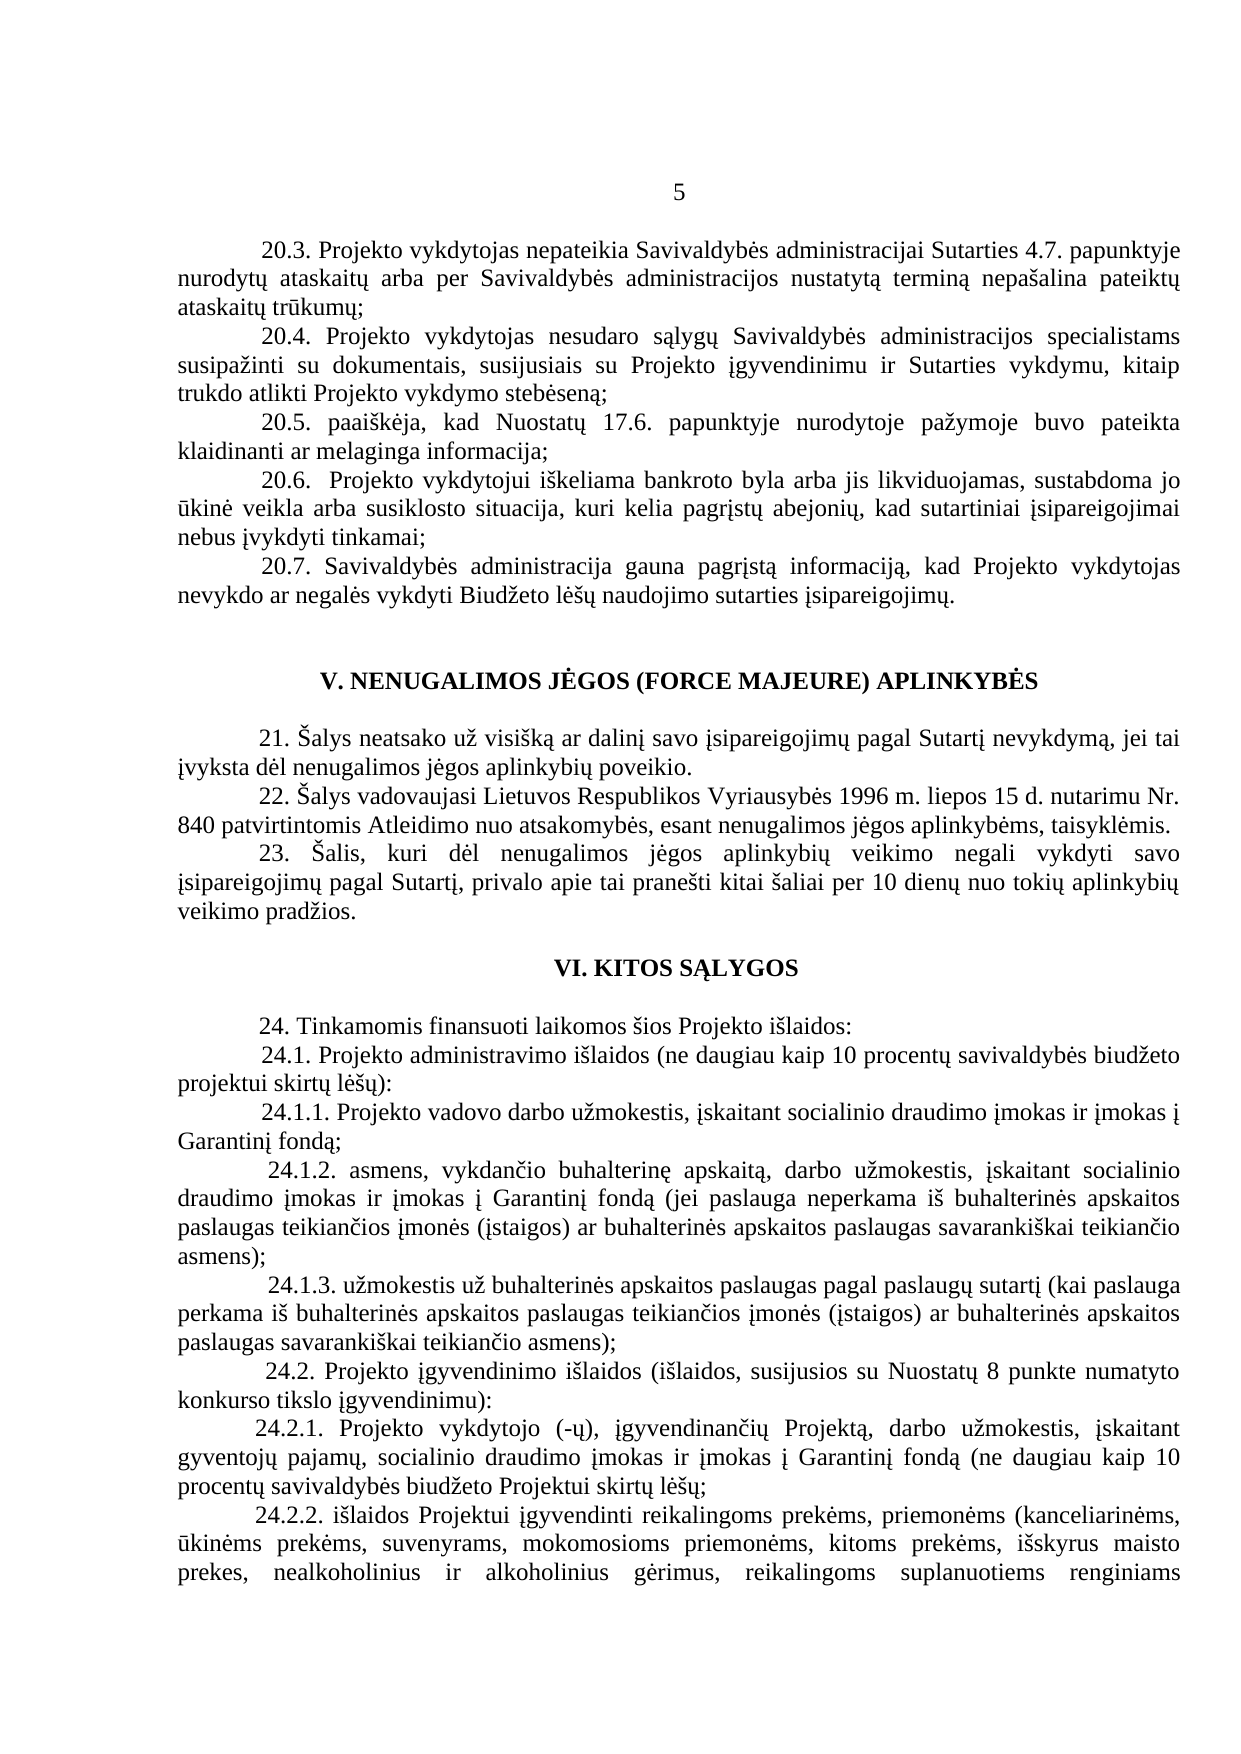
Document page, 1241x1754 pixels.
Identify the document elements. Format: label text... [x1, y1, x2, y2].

text 22. Šalys vadovaujasi Lietuvos Respublikos Vyriausybės 1996 m. liepos 15 d. nutarimu Nr. 840 patvirtintomis Atleidimo nuo atsakomybės, esant nenugalimos jėgos aplinkybėms, taisyklėmis. [177, 781, 1181, 838]
text 24.1. Projekto administravimo išlaidos (ne daugiau kaip 10 procentų savivaldybės biudžeto projektui skirtų lėšų): [177, 1040, 1181, 1097]
text 24.2.1. Projekto vykdytojo (-ų), įgyvendinančių Projektą, darbo užmokestis, įskaitant gyventojų pajamų, socialinio draudimo įmokas ir įmokas į Garantinį fondą (ne daugiau kaip 10 procentų savivaldybės biudžeto Projektui skirtų lėšų; [177, 1413, 1181, 1500]
text 20.4. Projekto vykdytojas nesudaro sąlygų Savivaldybės administracijos specialistams susipažinti su dokumentais, susijusiais su Projekto įgyvendinimu ir Sutarties vykdymu, kitaip trukdo atlikti Projekto vykdymo stebėseną; [177, 321, 1181, 407]
text 24.1.2. asmens, vykdančio buhalterinę apskaitą, darbo užmokestis, įskaitant socialinio draudimo įmokas ir įmokas į Garantinį fondą (jei paslauga neperkama iš buhalterinės apskaitos paslaugas teikiančios įmonės (įstaigos) ar buhalterinės apskaitos paslaugas savarankiškai teikiančio asmens); [177, 1155, 1181, 1270]
text 24.1.3. užmokestis už buhalterinės apskaitos paslaugas pagal paslaugų sutartį (kai paslauga perkama iš buhalterinės apskaitos paslaugas teikiančios įmonės (įstaigos) ar buhalterinės apskaitos paslaugas savarankiškai teikiančio asmens); [177, 1270, 1181, 1356]
text 20.7. Savivaldybės administracija gauna pagrįstą informaciją, kad Projekto vykdytojas nevykdo ar negalės vykdyti Biudžeto lėšų naudojimo sutarties įsipareigojimų. [177, 551, 1181, 608]
text 20.5. paaiškėja, kad Nuostatų 17.6. papunktyje nurodytoje pažymoje buvo pateikta klaidinanti ar melaginga informacija; [177, 407, 1181, 465]
text 20.6. Projekto vykdytojui iškeliama bankroto byla arba jis likviduojamas, sustabdoma jo ūkinė veikla arba susiklosto situacija, kuri kelia pagrįstų abejonių, kad sutartiniai įsipareigojimai nebus įvykdyti tinkamai; [177, 465, 1181, 551]
text 23. Šalis, kuri dėl nenugalimos jėgos aplinkybių veikimo negali vykdyti savo įsipareigojimų pagal Sutartį, privalo apie tai pranešti kitai šaliai per 10 dienų nuo tokių aplinkybių veikimo pradžios. [177, 838, 1181, 925]
text 20.3. Projekto vykdytojas nepateikia Savivaldybės administracijai Sutarties 4.7. papunktyje nurodytų ataskaitų arba per Savivaldybės administracijos nustatytą terminą nepašalina pateiktų ataskaitų trūkumų; [177, 235, 1181, 321]
text V. NENUGALIMOS JĖGOS (FORCE MAJEURE) APLINKYBĖS [177, 666, 1181, 695]
text VI. KITOS SĄLYGOS [177, 953, 1181, 982]
text 24.1.1. Projekto vadovo darbo užmokestis, įskaitant socialinio draudimo įmokas ir įmokas į Garantinį fondą; [177, 1097, 1181, 1155]
text 24. Tinkamomis finansuoti laikomos šios Projekto išlaidos: [177, 1011, 1181, 1040]
text 21. Šalys neatsako už visišką ar dalinį savo įsipareigojimų pagal Sutartį nevykdymą, jei tai įvyksta dėl nenugalimos jėgos aplinkybių poveikio. [177, 723, 1181, 781]
text 24.2. Projekto įgyvendinimo išlaidos (išlaidos, susijusios su Nuostatų 8 punkte numatyto konkurso tikslo įgyvendinimu): [177, 1356, 1181, 1413]
text 24.2.2. išlaidos Projektui įgyvendinti reikalingoms prekėms, priemonėms (kanceliarinėms, ūkinėms prekėms, suvenyrams, mokomosioms priemonėms, kitoms prekėms, išskyrus maisto prekes, nealkoholinius ir alkoholinius gėrimus, reikalingoms suplanuotiems renginiams [177, 1500, 1181, 1586]
